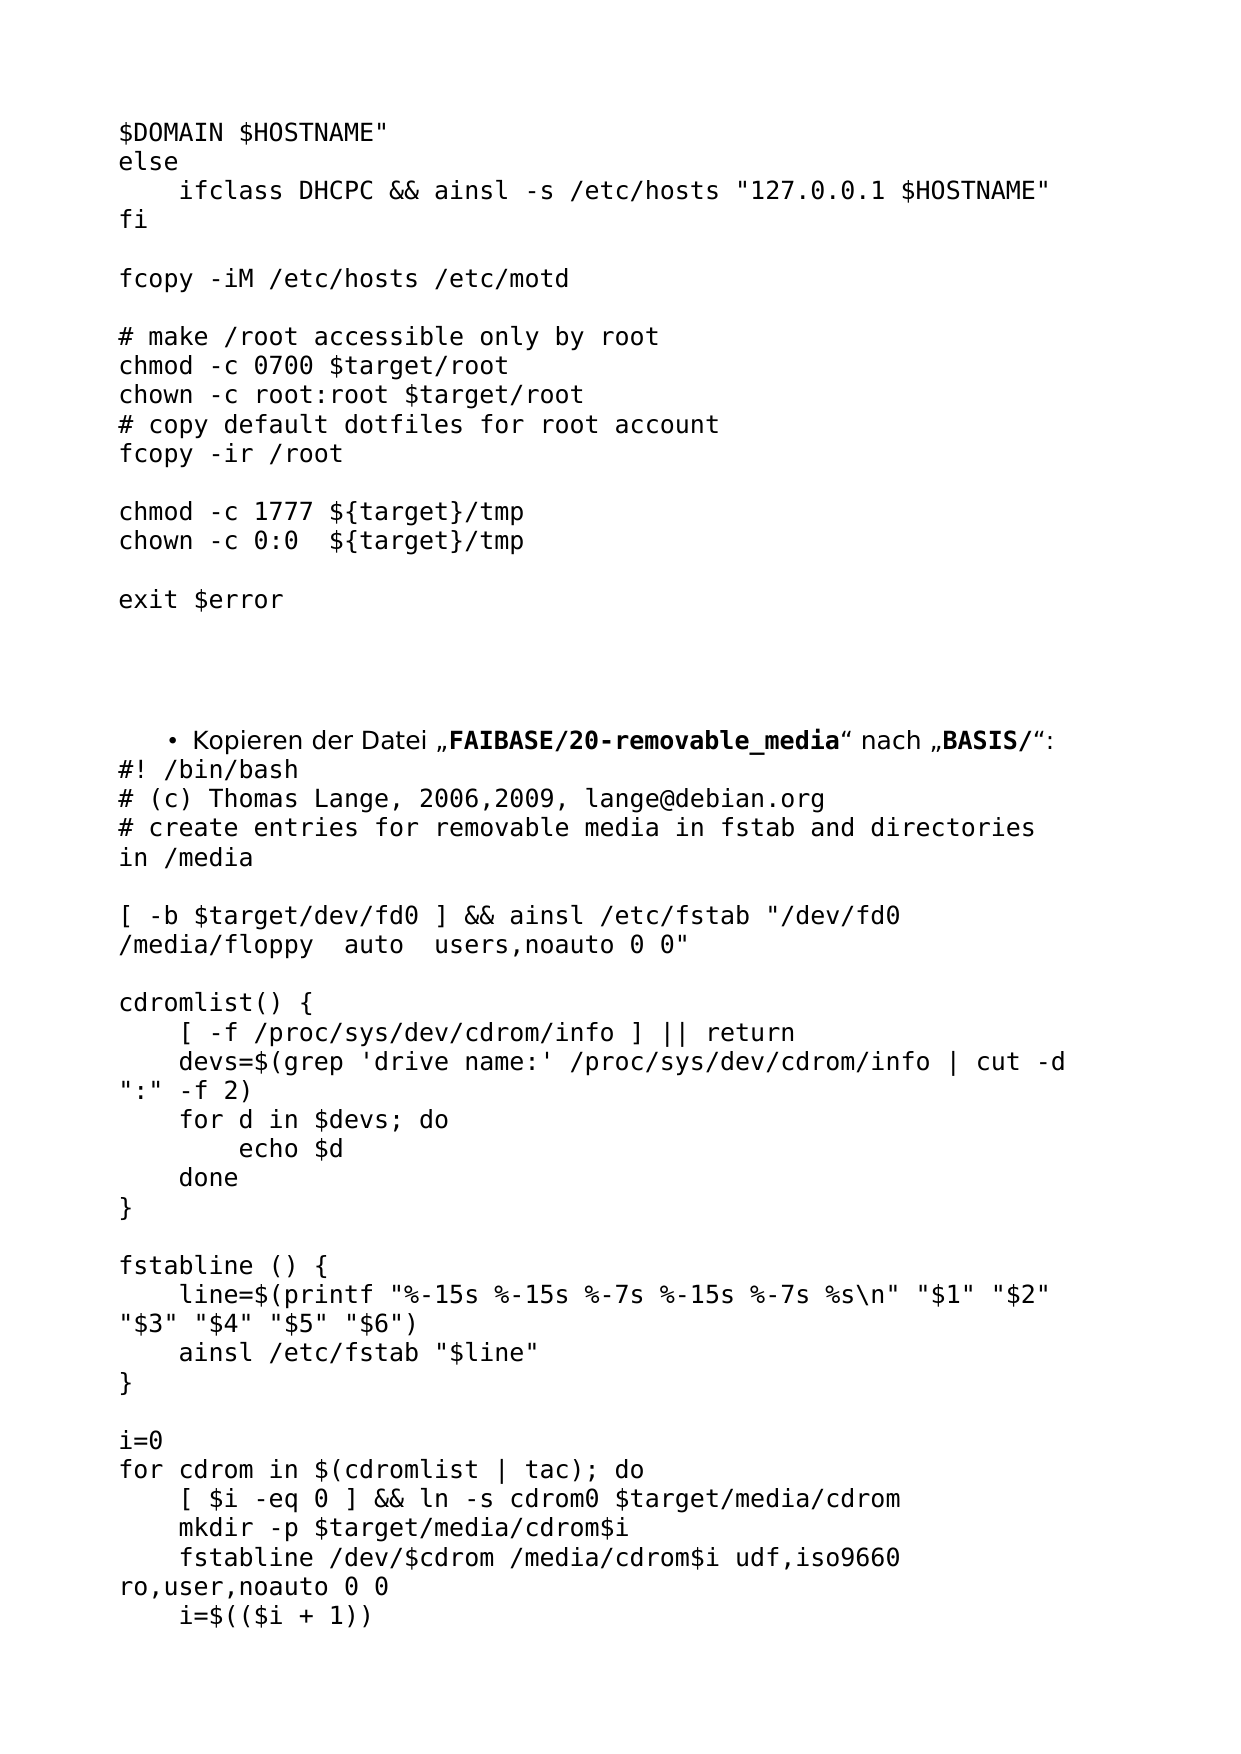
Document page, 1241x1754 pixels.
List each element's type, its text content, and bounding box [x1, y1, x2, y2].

text #! /bin/bash # (c) Thomas Lange, 2006,2009, lange@debian.org # create entries for removable media in fstab and directories in /media [ -b $target/dev/fd0 ] && ainsl /etc/fstab "/dev/fd0 /media/floppy auto users,noauto 0 0" cdromlist() { [ -f /proc/sys/dev/cdrom/info ] || return devs=$(grep 'drive name:' /proc/sys/dev/cdrom/info | cut -d ":" -f 2) for d in $devs; do echo $d done } fstabline () { line=$(printf "%-15s %-15s %-7s %-15s %-7s %s\n" "$1" "$2" "$3" "$4" "$5" "$6") ainsl /etc/fstab "$line" } i=0 for cdrom in $(cdromlist | tac); do [ $i -eq 0 ] && ln -s cdrom0 $target/media/cdrom mkdir -p $target/media/cdrom$i fstabline /dev/$cdrom /media/cdrom$i udf,iso9660 ro,user,noauto 0 0 i=$(($i + 1)) [118, 755, 1122, 1630]
text $DOMAIN $HOSTNAME" else ifclass DHCPC && ainsl -s /etc/hosts "127.0.0.1 $HOSTNAME" fi fcopy -iM /etc/hosts /etc/motd # make /root accessible only by root chmod -c 0700 $target/root chown -c root:root $target/root # copy default dotfiles for root account fcopy -ir /root chmod -c 1777 ${target}/tmp chown -c 0:0 ${target}/tmp exit $error [118, 118, 1122, 614]
list Kopieren der Datei „FAIBASE/20-removable_media“ nach „BASIS/“: [177, 726, 1122, 755]
